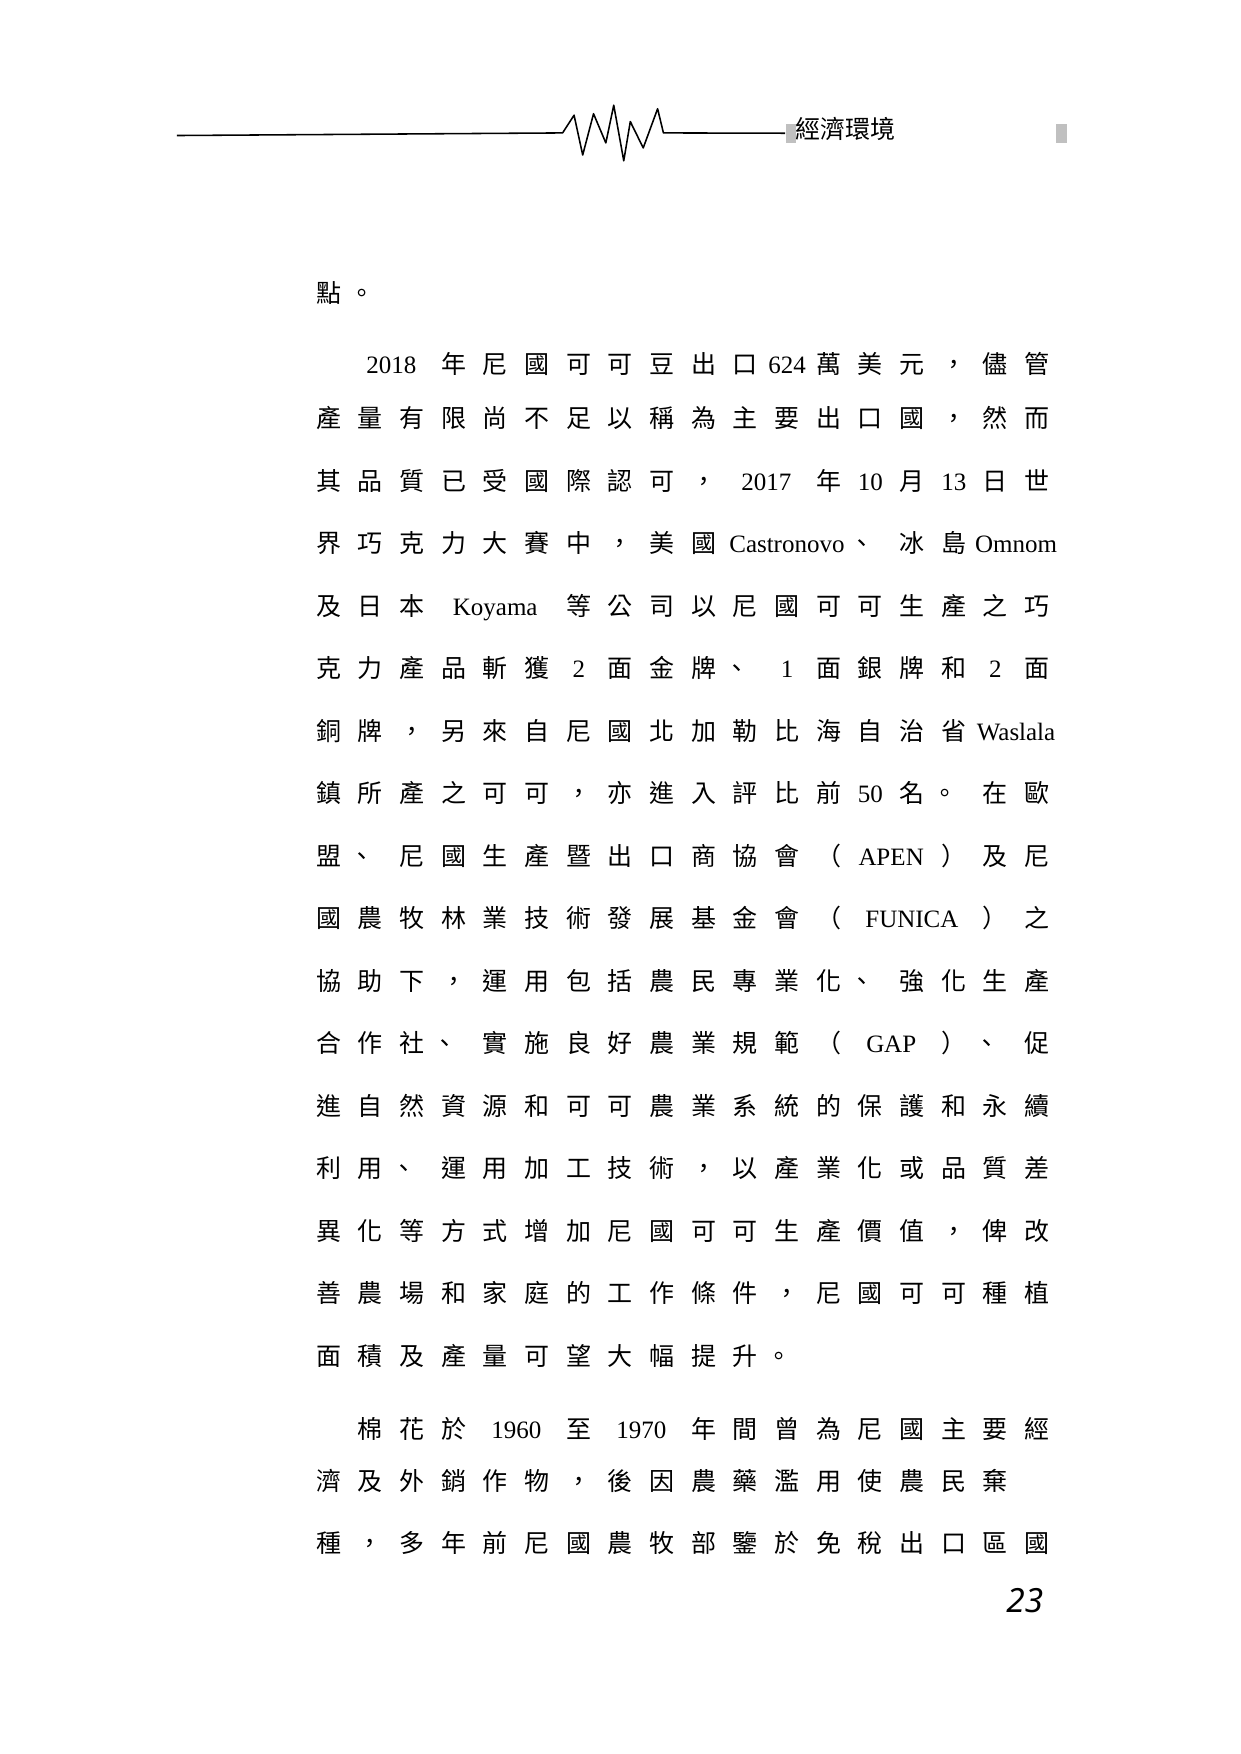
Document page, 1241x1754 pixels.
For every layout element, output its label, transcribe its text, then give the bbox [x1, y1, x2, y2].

text 點。 [281, 250, 1058, 313]
text 棉花於1960至1970年間曾為尼國主要經濟及外銷作物，後因農藥濫用使農民棄種，多年前尼國農牧部鑒於免稅出口區國 [281, 1375, 1058, 1563]
text 2018年尼國可可豆出口624萬美元，儘管產量有限尚不足以稱為主要出口國，然而其品質已受國際認可，2017年10月13日世界巧克力大賽中，美國Castronovo、冰島Omnom及日本Koyama等公司以尼國可可生產之巧克力產品斬獲2面金牌、1面銀牌和2面銅牌，另來自尼國北加勒比海自治省Waslala鎮所產之可可，亦進入評比前50名。在歐盟、尼國生產暨出口商協會（APEN）及尼國農牧林業技術發展基金會（FUNICA）之協助下，運用包括農民專業化、強化生產合作社、實施良好農業規範（GAP）、促進自然資源和可可農業系統的保護和永續利用、運用加工技術，以產業化或品質差異化等方式增加尼國可可生產價值，俾改善農場和家庭的工作條件，尼國可可種植面積及產量可望大幅提升。 [281, 313, 1058, 1375]
